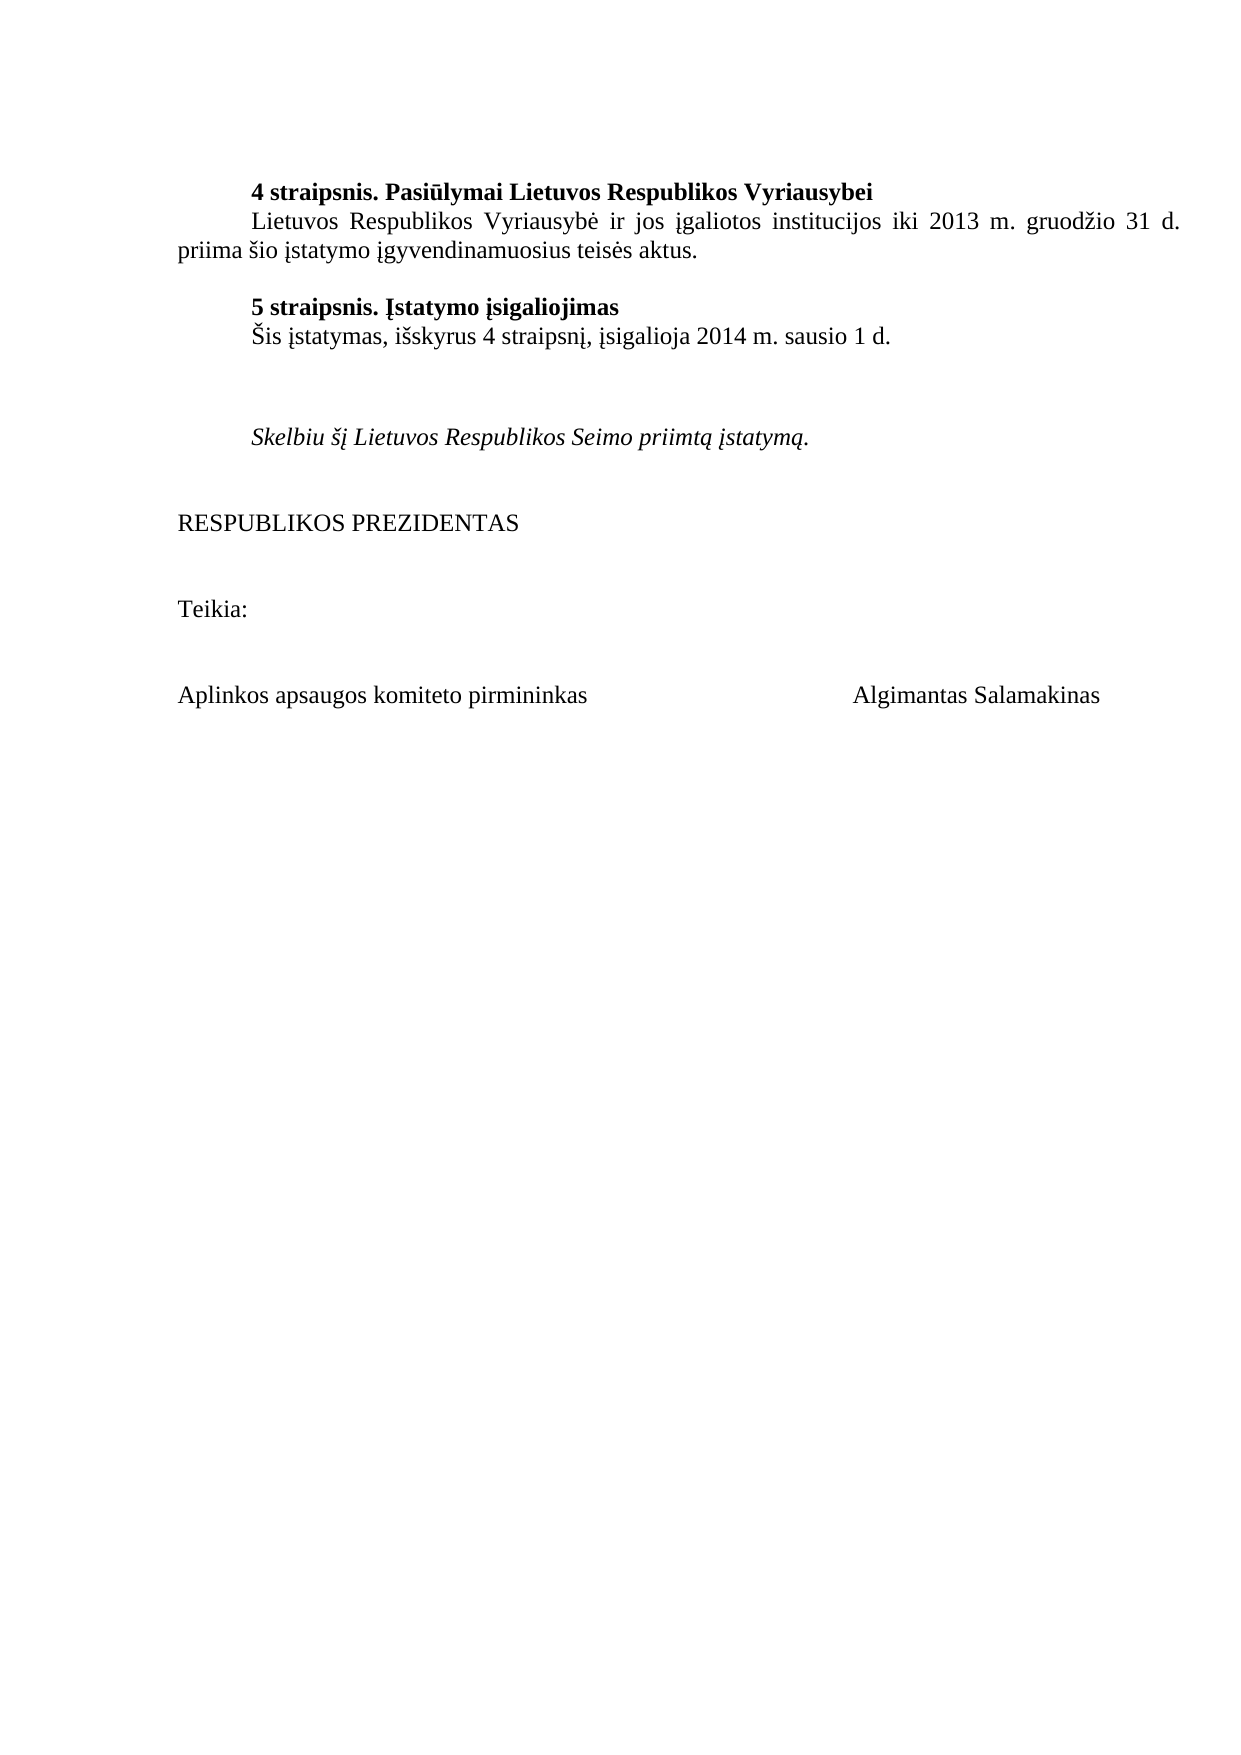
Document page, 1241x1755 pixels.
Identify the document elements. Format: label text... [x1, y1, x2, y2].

text 4 straipsnis. Pasiūlymai Lietuvos Respublikos Vyriausybei [177, 177, 1181, 206]
text RESPUBLIKOS PREZIDentas [177, 508, 1180, 537]
text Šis įstatymas, išskyrus 4 straipsnį, įsigalioja 2014 m. sausio 1 d. [177, 321, 1181, 350]
text Teikia: [177, 594, 1181, 623]
text Aplinkos apsaugos komiteto pirmininkas Algimantas Salamakinas [177, 680, 1181, 709]
text Skelbiu šį Lietuvos Respublikos Seimo priimtą įstatymą. [177, 422, 1180, 450]
text 5 straipsnis. Įstatymo įsigaliojimas [177, 292, 1181, 321]
text Lietuvos Respublikos Vyriausybė ir jos įgaliotos institucijos iki 2013 m. gruodžio 31 d. priima šio įstatymo įgyvendinamuosius teisės aktus. [177, 206, 1181, 263]
